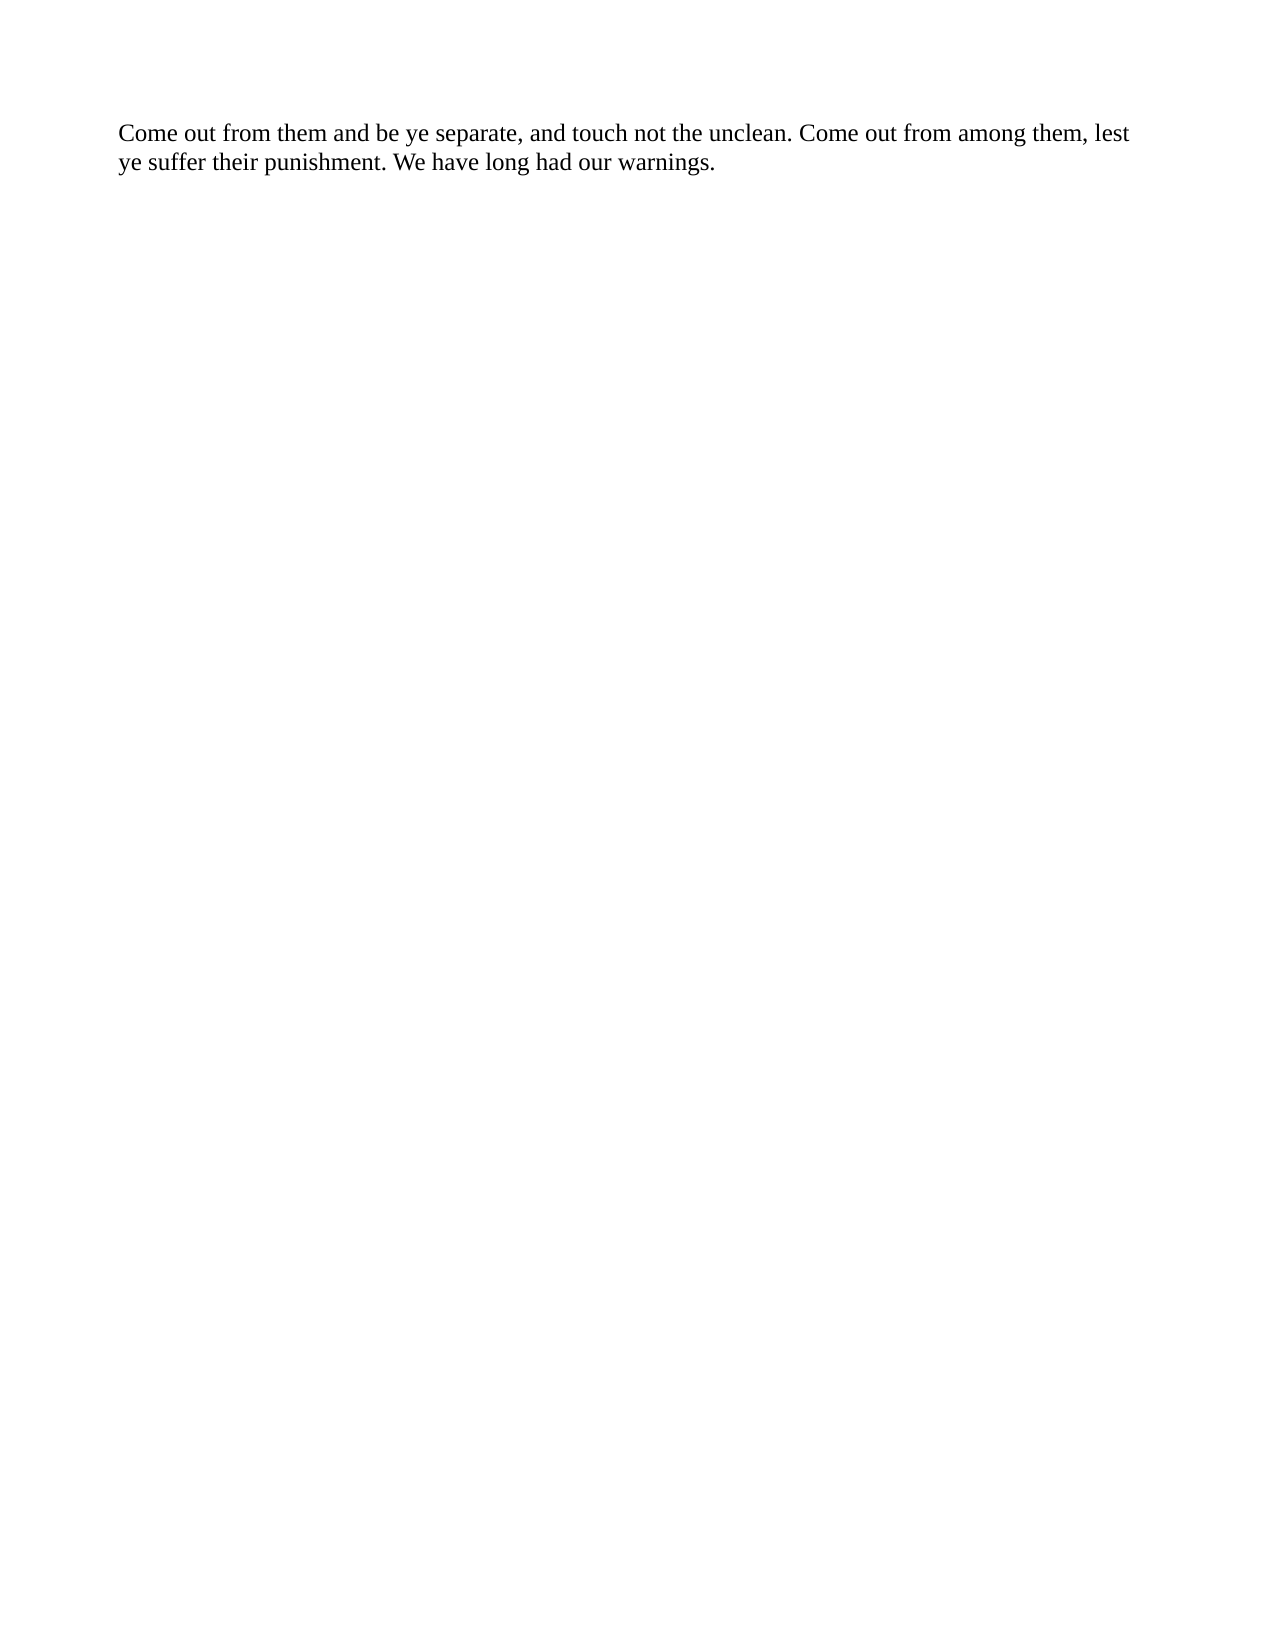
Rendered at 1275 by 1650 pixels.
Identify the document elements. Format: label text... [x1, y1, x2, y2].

text Come out from them and be ye separate, and touch not the unclean. Come out from among them, lest ye suffer their punishment. We have long had our warnings. [118, 118, 1157, 176]
